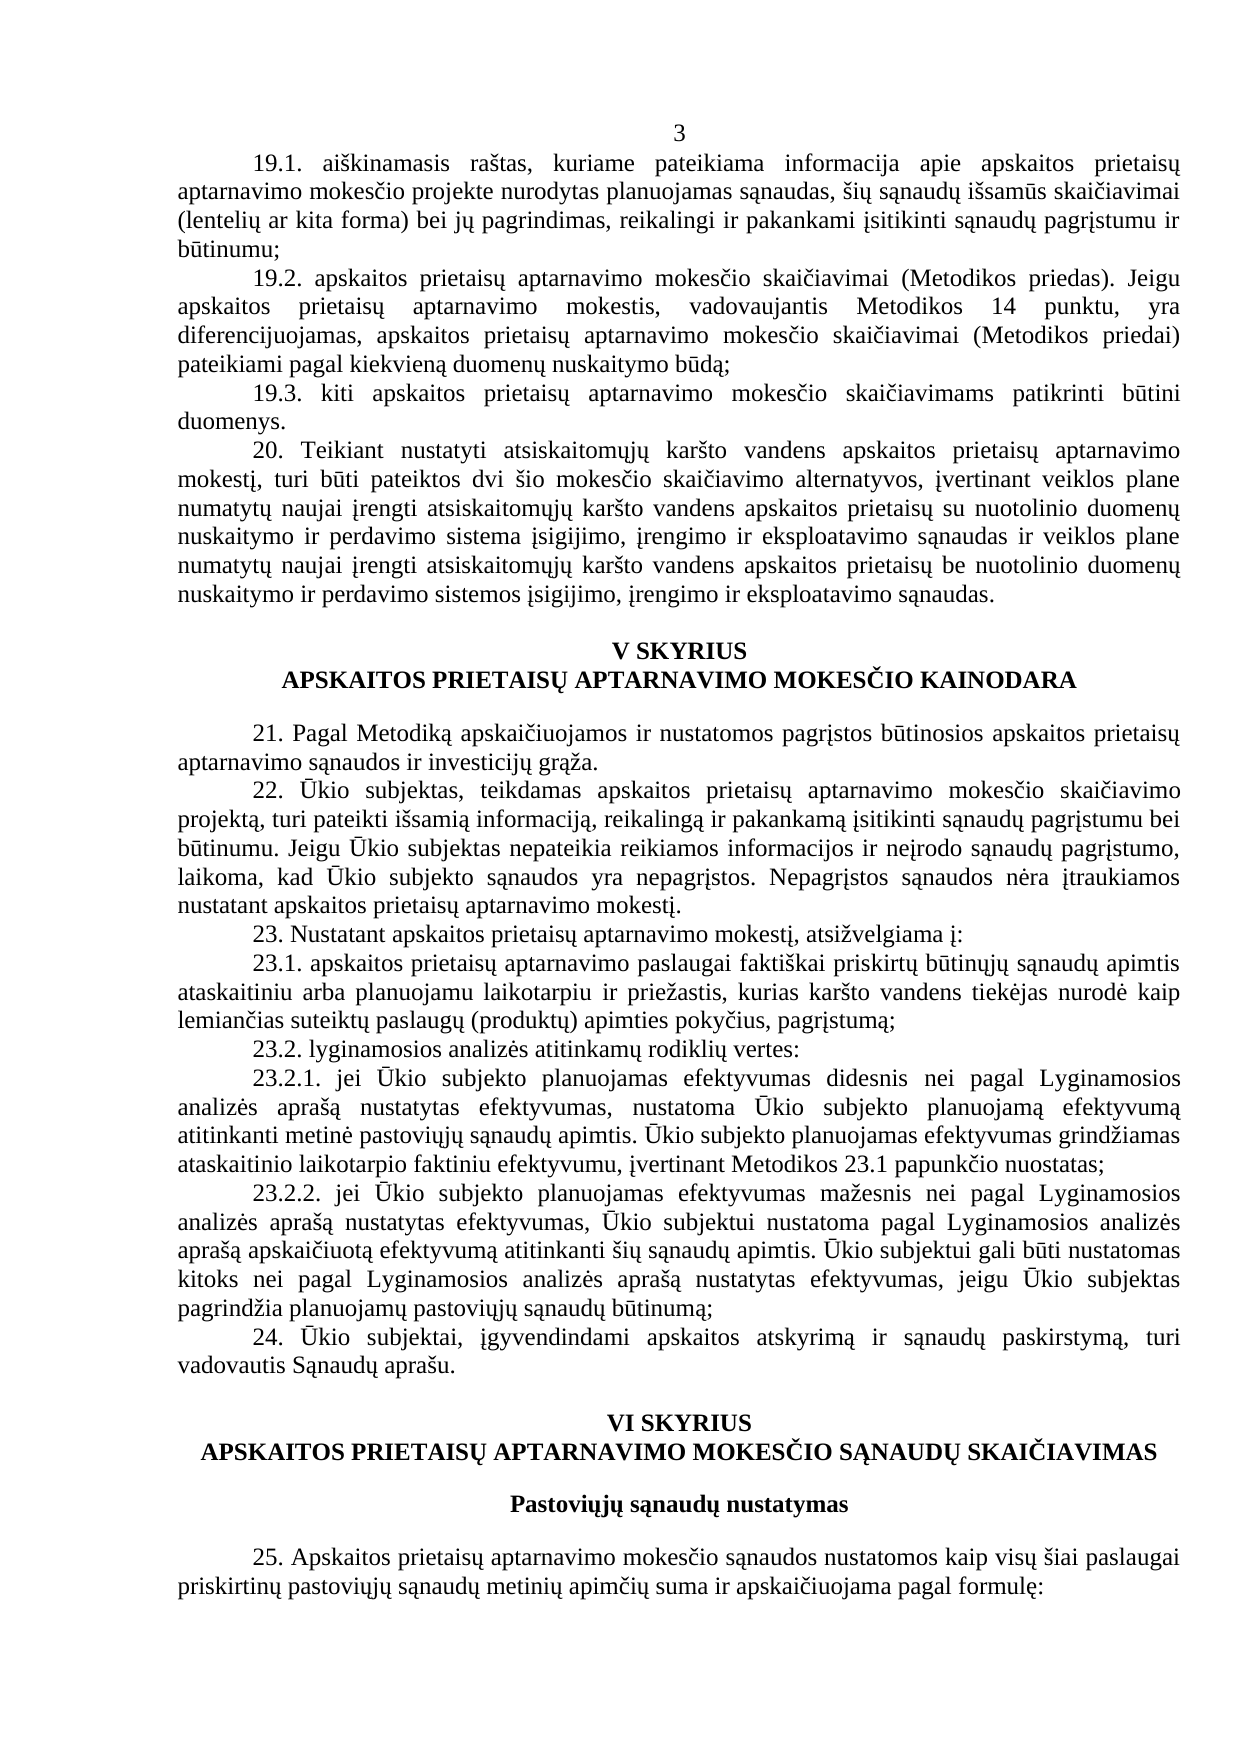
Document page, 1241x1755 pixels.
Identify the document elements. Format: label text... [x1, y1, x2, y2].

text 19.1. aiškinamasis raštas, kuriame pateikiama informacija apie apskaitos prietaisų aptarnavimo mokesčio projekte nurodytas planuojamas sąnaudas, šių sąnaudų išsamūs skaičiavimai (lentelių ar kita forma) bei jų pagrindimas, reikalingi ir pakankami įsitikinti sąnaudų pagrįstumu ir būtinumu; [177, 148, 1181, 263]
text 23.2.1. jei Ūkio subjekto planuojamas efektyvumas didesnis nei pagal Lyginamosios analizės aprašą nustatytas efektyvumas, nustatoma Ūkio subjekto planuojamą efektyvumą atitinkanti metinė pastoviųjų sąnaudų apimtis. Ūkio subjekto planuojamas efektyvumas grindžiamas ataskaitinio laikotarpio faktiniu efektyvumu, įvertinant Metodikos 23.1 papunkčio nuostatas; [177, 1063, 1181, 1178]
subtitle Pastoviųjų sąnaudų nustatymas [177, 1489, 1181, 1518]
text 19.2. apskaitos prietaisų aptarnavimo mokesčio skaičiavimai (Metodikos priedas). Jeigu apskaitos prietaisų aptarnavimo mokestis, vadovaujantis Metodikos 14 punktu, yra diferencijuojamas, apskaitos prietaisų aptarnavimo mokesčio skaičiavimai (Metodikos priedai) pateikiami pagal kiekvieną duomenų nuskaitymo būdą; [177, 263, 1181, 378]
text 23.1. apskaitos prietaisų aptarnavimo paslaugai faktiškai priskirtų būtinųjų sąnaudų apimtis ataskaitiniu arba planuojamu laikotarpiu ir priežastis, kurias karšto vandens tiekėjas nurodė kaip lemiančias suteiktų paslaugų (produktų) apimties pokyčius, pagrįstumą; [177, 948, 1181, 1034]
text 24. Ūkio subjektai, įgyvendindami apskaitos atskyrimą ir sąnaudų paskirstymą, turi vadovautis Sąnaudų aprašu. [177, 1322, 1181, 1379]
text 23. Nustatant apskaitos prietaisų aptarnavimo mokestį, atsižvelgiama į: [177, 919, 1181, 948]
text 23.2.2. jei Ūkio subjekto planuojamas efektyvumas mažesnis nei pagal Lyginamosios analizės aprašą nustatytas efektyvumas, Ūkio subjektui nustatoma pagal Lyginamosios analizės aprašą apskaičiuotą efektyvumą atitinkanti šių sąnaudų apimtis. Ūkio subjektui gali būti nustatomas kitoks nei pagal Lyginamosios analizės aprašą nustatytas efektyvumas, jeigu Ūkio subjektas pagrindžia planuojamų pastoviųjų sąnaudų būtinumą; [177, 1178, 1181, 1322]
text 22. Ūkio subjektas, teikdamas apskaitos prietaisų aptarnavimo mokesčio skaičiavimo projektą, turi pateikti išsamią informaciją, reikalingą ir pakankamą įsitikinti sąnaudų pagrįstumu bei būtinumu. Jeigu Ūkio subjektas nepateikia reikiamos informacijos ir neįrodo sąnaudų pagrįstumo, laikoma, kad Ūkio subjekto sąnaudos yra nepagrįstos. Nepagrįstos sąnaudos nėra įtraukiamos nustatant apskaitos prietaisų aptarnavimo mokestį. [177, 775, 1181, 919]
text 25. Apskaitos prietaisų aptarnavimo mokesčio sąnaudos nustatomos kaip visų šiai paslaugai priskirtinų pastoviųjų sąnaudų metinių apimčių suma ir apskaičiuojama pagal formulę: [177, 1542, 1181, 1600]
text 23.2. lyginamosios analizės atitinkamų rodiklių vertes: [177, 1034, 1181, 1063]
text 19.3. kiti apskaitos prietaisų aptarnavimo mokesčio skaičiavimams patikrinti būtini duomenys. [177, 378, 1181, 435]
text VI SKYRIUS [177, 1408, 1181, 1437]
text V SKYRIUS [177, 636, 1181, 665]
subtitle APSKAITOS PRIETAISŲ APTARNAVIMO MOKESČIO KAINODARA [177, 665, 1181, 694]
text 21. Pagal Metodiką apskaičiuojamos ir nustatomos pagrįstos būtinosios apskaitos prietaisų aptarnavimo sąnaudos ir investicijų grąža. [177, 718, 1181, 775]
text 20. Teikiant nustatyti atsiskaitomųjų karšto vandens apskaitos prietaisų aptarnavimo mokestį, turi būti pateiktos dvi šio mokesčio skaičiavimo alternatyvos, įvertinant veiklos plane numatytų naujai įrengti atsiskaitomųjų karšto vandens apskaitos prietaisų su nuotolinio duomenų nuskaitymo ir perdavimo sistema įsigijimo, įrengimo ir eksploatavimo sąnaudas ir veiklos plane numatytų naujai įrengti atsiskaitomųjų karšto vandens apskaitos prietaisų be nuotolinio duomenų nuskaitymo ir perdavimo sistemos įsigijimo, įrengimo ir eksploatavimo sąnaudas. [177, 435, 1181, 608]
subtitle APSKAITOS PRIETAISŲ APTARNAVIMO MOKESČIO SĄNAUDŲ SKAIČIAVIMAS [177, 1437, 1181, 1465]
